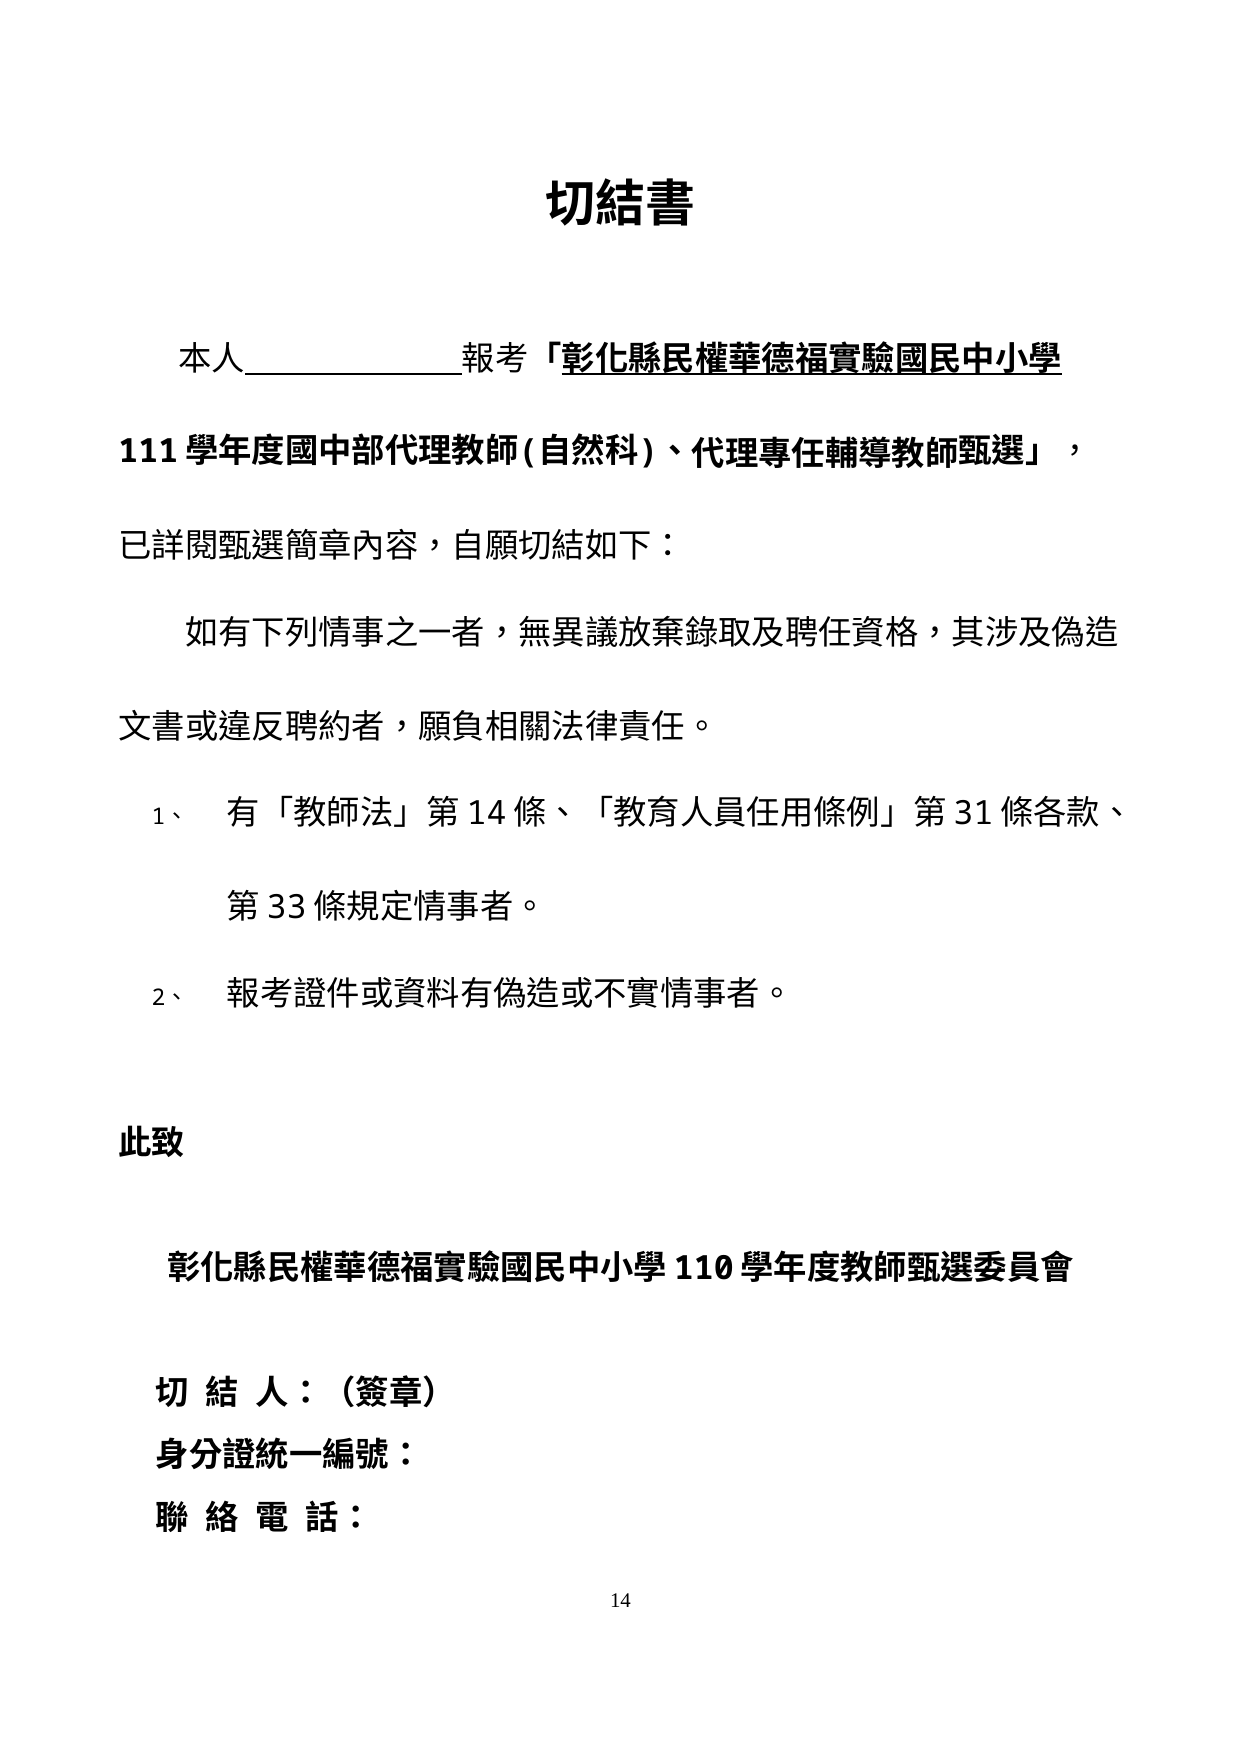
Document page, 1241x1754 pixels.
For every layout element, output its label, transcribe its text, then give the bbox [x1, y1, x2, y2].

text 如有下列情事之一者，無異議放棄錄取及聘任資格，其涉及偽造文書或違反聘約者，願負相關法律責任。 [118, 588, 1122, 744]
text 身分證統一編號： [156, 1411, 1122, 1473]
text 聯 絡 電 話： [156, 1473, 1122, 1536]
text 此致 [118, 1098, 1122, 1161]
text 彰化縣民權華德福實驗國民中小學110學年度教師甄選委員會 [118, 1223, 1122, 1286]
text 切結書 [118, 127, 1122, 252]
text 切 結 人：（簽章） [156, 1348, 1122, 1411]
list 有「教師法」第14條、「教育人員任用條例」第31條各款、第33條規定情事者。 [151, 769, 1122, 925]
list 報考證件或資料有偽造或不實情事者。 [151, 949, 1122, 1012]
text 本人 報考「彰化縣民權華德福實驗國民中小學111學年度國中部代理教師(自然科)、代理專任輔導教師甄選」，已詳閱甄選簡章內容，自願切結如下： [118, 314, 1122, 564]
